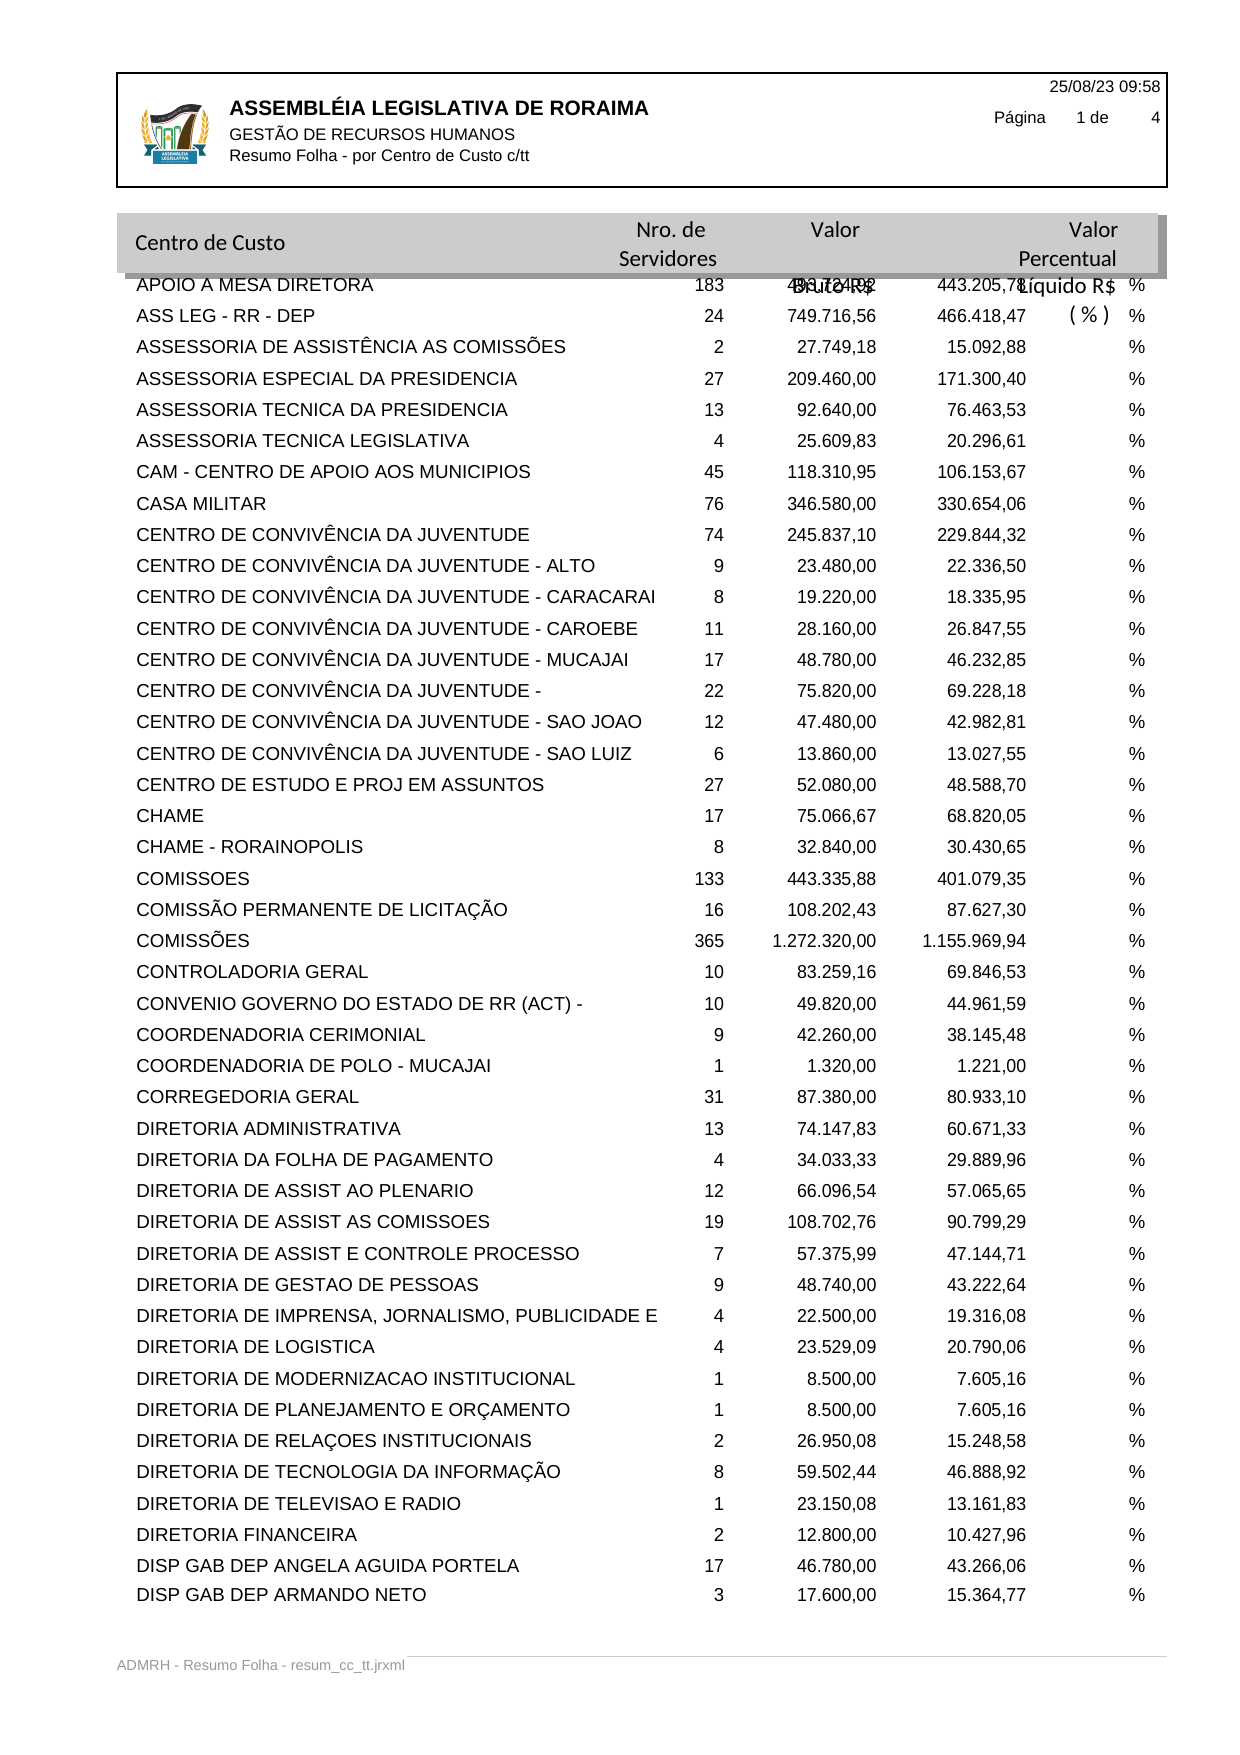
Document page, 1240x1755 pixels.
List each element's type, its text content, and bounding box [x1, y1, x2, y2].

table_cell 6 [675, 738, 745, 769]
table_cell 43.266,06 [896, 1550, 1077, 1582]
table_cell DIRETORIA DA FOLHA DE PAGAMENTO [131, 1144, 675, 1175]
table_cell 245.837,10 [745, 519, 896, 551]
table_header APOIO A MESA DIRETORA [131, 279, 675, 301]
table_cell 74.147,83 [745, 1113, 896, 1144]
table_cell DIRETORIA DE LOGISTICA [131, 1332, 675, 1363]
table_cell 7.605,16 [896, 1363, 1077, 1394]
table_cell 4 [675, 1332, 745, 1363]
table_header 443.205,78 [896, 279, 1077, 301]
table_cell 22 [675, 675, 745, 707]
table_cell 23.150,08 [745, 1488, 896, 1519]
table_cell % [1077, 1425, 1149, 1457]
table_cell CENTRO DE CONVIVÊNCIA DA JUVENTUDE - [131, 675, 675, 707]
table_cell 24 [675, 301, 745, 332]
table_cell 23.529,09 [745, 1332, 896, 1363]
table_cell % [1077, 675, 1149, 707]
table_cell 48.588,70 [896, 769, 1077, 800]
table_cell 466.418,47 [896, 301, 1077, 332]
table_cell 48.740,00 [745, 1269, 896, 1300]
table_cell % [1077, 832, 1149, 863]
table_cell 18.335,95 [896, 582, 1077, 613]
table_cell 75.066,67 [745, 800, 896, 832]
table_cell 19.220,00 [745, 582, 896, 613]
table_cell 52.080,00 [745, 769, 896, 800]
table_cell % [1077, 332, 1149, 363]
table_cell % [1077, 1488, 1149, 1519]
table_cell ASSESSORIA TECNICA LEGISLATIVA [131, 426, 675, 457]
table_cell % [1077, 582, 1149, 613]
table_cell 68.820,05 [896, 800, 1077, 832]
table_cell 20.296,61 [896, 426, 1077, 457]
table_cell % [1077, 1019, 1149, 1050]
table_cell 49.820,00 [745, 988, 896, 1019]
table_cell 69.228,18 [896, 675, 1077, 707]
table_cell % [1077, 1363, 1149, 1394]
table_cell 401.079,35 [896, 863, 1077, 894]
table_cell 26.847,55 [896, 613, 1077, 644]
table_cell 2 [675, 1425, 745, 1457]
table_cell % [1077, 301, 1149, 332]
table_cell % [1077, 988, 1149, 1019]
table_cell CENTRO DE ESTUDO E PROJ EM ASSUNTOS [131, 769, 675, 800]
table_cell 9 [675, 1269, 745, 1300]
table_cell 15.092,88 [896, 332, 1077, 363]
table_cell 749.716,56 [745, 301, 896, 332]
table_cell % [1077, 1082, 1149, 1113]
table_cell 90.799,29 [896, 1207, 1077, 1238]
table_cell CORREGEDORIA GERAL [131, 1082, 675, 1113]
table_cell 13 [675, 1113, 745, 1144]
table_cell % [1077, 1332, 1149, 1363]
table_cell % [1077, 1582, 1149, 1608]
table_cell DIRETORIA ADMINISTRATIVA [131, 1113, 675, 1144]
table_cell % [1077, 1550, 1149, 1582]
table_cell % [1077, 1175, 1149, 1207]
table_cell CONTROLADORIA GERAL [131, 957, 675, 988]
table_cell 48.780,00 [745, 644, 896, 675]
table_cell 118.310,95 [745, 457, 896, 488]
table_cell 17 [675, 800, 745, 832]
table_header 493.724,92 [745, 279, 896, 301]
table_cell 34.033,33 [745, 1144, 896, 1175]
table_cell CAM - CENTRO DE APOIO AOS MUNICIPIOS [131, 457, 675, 488]
table_cell DIRETORIA FINANCEIRA [131, 1519, 675, 1550]
table_cell % [1077, 363, 1149, 394]
table_cell % [1077, 644, 1149, 675]
table_cell 43.222,64 [896, 1269, 1077, 1300]
table_cell 59.502,44 [745, 1457, 896, 1488]
table_cell 17 [675, 644, 745, 675]
table_cell 12 [675, 1175, 745, 1207]
table_cell CENTRO DE CONVIVÊNCIA DA JUVENTUDE - SAO JOAO [131, 707, 675, 738]
table_cell DIRETORIA DE ASSIST AO PLENARIO [131, 1175, 675, 1207]
table_cell CENTRO DE CONVIVÊNCIA DA JUVENTUDE [131, 519, 675, 551]
table_cell 8.500,00 [745, 1363, 896, 1394]
table_cell 9 [675, 551, 745, 582]
table_cell % [1077, 1300, 1149, 1332]
table_cell % [1077, 613, 1149, 644]
table_cell 69.846,53 [896, 957, 1077, 988]
table_cell 38.145,48 [896, 1019, 1077, 1050]
table_cell 108.702,76 [745, 1207, 896, 1238]
table_cell 1 [675, 1363, 745, 1394]
table_cell ASSESSORIA TECNICA DA PRESIDENCIA [131, 394, 675, 426]
table_cell 1.272.320,00 [745, 925, 896, 957]
table_cell 30.430,65 [896, 832, 1077, 863]
table_cell COMISSÕES [131, 925, 675, 957]
table_cell % [1077, 1519, 1149, 1550]
table_cell 13 [675, 394, 745, 426]
table_cell ASS LEG - RR - DEP [131, 301, 675, 332]
table_cell % [1077, 457, 1149, 488]
table_cell % [1077, 1144, 1149, 1175]
table_cell DIRETORIA DE IMPRENSA, JORNALISMO, PUBLICIDADE E [131, 1300, 675, 1332]
table_cell % [1077, 1238, 1149, 1269]
table_cell CENTRO DE CONVIVÊNCIA DA JUVENTUDE - ALTO [131, 551, 675, 582]
table_cell 3 [675, 1582, 745, 1608]
table_cell % [1077, 800, 1149, 832]
table_cell 23.480,00 [745, 551, 896, 582]
table_cell 8.500,00 [745, 1394, 896, 1425]
table_cell 13.860,00 [745, 738, 896, 769]
table_cell 87.380,00 [745, 1082, 896, 1113]
table_cell 76 [675, 488, 745, 519]
table_cell DISP GAB DEP ANGELA AGUIDA PORTELA [131, 1550, 675, 1582]
table_cell 229.844,32 [896, 519, 1077, 551]
table_cell CONVENIO GOVERNO DO ESTADO DE RR (ACT) - [131, 988, 675, 1019]
table_cell 13.161,83 [896, 1488, 1077, 1519]
table_cell DIRETORIA DE TECNOLOGIA DA INFORMAÇÃO [131, 1457, 675, 1488]
table_cell 57.065,65 [896, 1175, 1077, 1207]
table_cell 133 [675, 863, 745, 894]
table_cell COMISSOES [131, 863, 675, 894]
table_cell 1.155.969,94 [896, 925, 1077, 957]
table_cell 15.364,77 [896, 1582, 1077, 1608]
table_cell % [1077, 894, 1149, 925]
table_cell 47.144,71 [896, 1238, 1077, 1269]
table_cell CENTRO DE CONVIVÊNCIA DA JUVENTUDE - CAROEBE [131, 613, 675, 644]
table_cell CENTRO DE CONVIVÊNCIA DA JUVENTUDE - MUCAJAI [131, 644, 675, 675]
table_cell 42.260,00 [745, 1019, 896, 1050]
table_cell 66.096,54 [745, 1175, 896, 1207]
table_cell 87.627,30 [896, 894, 1077, 925]
table_cell 29.889,96 [896, 1144, 1077, 1175]
table_cell 12 [675, 707, 745, 738]
table_cell % [1077, 1457, 1149, 1488]
table_cell DISP GAB DEP ARMANDO NETO [131, 1582, 675, 1608]
table_cell 27 [675, 363, 745, 394]
table_cell COORDENADORIA DE POLO - MUCAJAI [131, 1050, 675, 1082]
table_cell 1.320,00 [745, 1050, 896, 1082]
table_cell 75.820,00 [745, 675, 896, 707]
table_cell % [1077, 551, 1149, 582]
table_cell 2 [675, 332, 745, 363]
table_cell CENTRO DE CONVIVÊNCIA DA JUVENTUDE - SAO LUIZ [131, 738, 675, 769]
table_cell 330.654,06 [896, 488, 1077, 519]
table_cell DIRETORIA DE PLANEJAMENTO E ORÇAMENTO [131, 1394, 675, 1425]
table_cell 365 [675, 925, 745, 957]
table_cell 22.500,00 [745, 1300, 896, 1332]
table_cell DIRETORIA DE TELEVISAO E RADIO [131, 1488, 675, 1519]
table_cell 32.840,00 [745, 832, 896, 863]
table_cell CHAME - RORAINOPOLIS [131, 832, 675, 863]
table_cell DIRETORIA DE MODERNIZACAO INSTITUCIONAL [131, 1363, 675, 1394]
table_cell 16 [675, 894, 745, 925]
table_cell 13.027,55 [896, 738, 1077, 769]
table_cell COMISSÃO PERMANENTE DE LICITAÇÃO [131, 894, 675, 925]
table_cell 60.671,33 [896, 1113, 1077, 1144]
table_cell DIRETORIA DE ASSIST E CONTROLE PROCESSO [131, 1238, 675, 1269]
table_cell ASSESSORIA ESPECIAL DA PRESIDENCIA [131, 363, 675, 394]
table_cell % [1077, 925, 1149, 957]
table_cell % [1077, 394, 1149, 426]
table_cell 108.202,43 [745, 894, 896, 925]
table_cell 76.463,53 [896, 394, 1077, 426]
table_cell CENTRO DE CONVIVÊNCIA DA JUVENTUDE - CARACARAI [131, 582, 675, 613]
table_cell 17.600,00 [745, 1582, 896, 1608]
table_cell COORDENADORIA CERIMONIAL [131, 1019, 675, 1050]
table_cell 8 [675, 832, 745, 863]
table_cell 8 [675, 1457, 745, 1488]
table_cell 10 [675, 988, 745, 1019]
table_cell 4 [675, 1144, 745, 1175]
table_cell 47.480,00 [745, 707, 896, 738]
table_cell 106.153,67 [896, 457, 1077, 488]
table_cell 12.800,00 [745, 1519, 896, 1550]
table_cell 83.259,16 [745, 957, 896, 988]
table_cell 19.316,08 [896, 1300, 1077, 1332]
table_cell 28.160,00 [745, 613, 896, 644]
table_cell 31 [675, 1082, 745, 1113]
table_cell 209.460,00 [745, 363, 896, 394]
table_cell % [1077, 707, 1149, 738]
table_cell 46.232,85 [896, 644, 1077, 675]
table_cell 443.335,88 [745, 863, 896, 894]
table_cell CHAME [131, 800, 675, 832]
table_cell CASA MILITAR [131, 488, 675, 519]
table_header % [1077, 279, 1149, 301]
table_cell % [1077, 1113, 1149, 1144]
table_cell 46.780,00 [745, 1550, 896, 1582]
table_cell 20.790,06 [896, 1332, 1077, 1363]
table_cell 27.749,18 [745, 332, 896, 363]
table_cell 46.888,92 [896, 1457, 1077, 1488]
table_cell 2 [675, 1519, 745, 1550]
table_cell 1 [675, 1394, 745, 1425]
table_cell 15.248,58 [896, 1425, 1077, 1457]
table_cell 9 [675, 1019, 745, 1050]
table_cell 22.336,50 [896, 551, 1077, 582]
table_cell 8 [675, 582, 745, 613]
table_cell 42.982,81 [896, 707, 1077, 738]
table_cell % [1077, 738, 1149, 769]
table_cell 346.580,00 [745, 488, 896, 519]
table_cell % [1077, 1394, 1149, 1425]
table_cell 26.950,08 [745, 1425, 896, 1457]
table_cell % [1077, 1050, 1149, 1082]
table_cell 1.221,00 [896, 1050, 1077, 1082]
table_cell 19 [675, 1207, 745, 1238]
table_cell DIRETORIA DE ASSIST AS COMISSOES [131, 1207, 675, 1238]
table_cell 25.609,83 [745, 426, 896, 457]
table_cell 80.933,10 [896, 1082, 1077, 1113]
table_header 183 [675, 279, 745, 301]
table_cell 4 [675, 426, 745, 457]
table_cell 10 [675, 957, 745, 988]
table_cell 45 [675, 457, 745, 488]
table_cell 171.300,40 [896, 363, 1077, 394]
table_cell 74 [675, 519, 745, 551]
table_cell 4 [675, 1300, 745, 1332]
table_cell DIRETORIA DE RELAÇOES INSTITUCIONAIS [131, 1425, 675, 1457]
table_cell 7 [675, 1238, 745, 1269]
table_cell DIRETORIA DE GESTAO DE PESSOAS [131, 1269, 675, 1300]
table_cell % [1077, 1207, 1149, 1238]
table_cell 11 [675, 613, 745, 644]
table_cell 1 [675, 1050, 745, 1082]
table_cell ASSESSORIA DE ASSISTÊNCIA AS COMISSÕES [131, 332, 675, 363]
table_cell 7.605,16 [896, 1394, 1077, 1425]
table_cell % [1077, 1269, 1149, 1300]
table_cell 57.375,99 [745, 1238, 896, 1269]
table_cell 10.427,96 [896, 1519, 1077, 1550]
table_cell 1 [675, 1488, 745, 1519]
table_cell % [1077, 519, 1149, 551]
table_cell 27 [675, 769, 745, 800]
table_cell 44.961,59 [896, 988, 1077, 1019]
table_cell % [1077, 426, 1149, 457]
table_cell % [1077, 957, 1149, 988]
table_cell 17 [675, 1550, 745, 1582]
table_cell % [1077, 488, 1149, 519]
table_cell % [1077, 769, 1149, 800]
table_cell % [1077, 863, 1149, 894]
table_cell 92.640,00 [745, 394, 896, 426]
